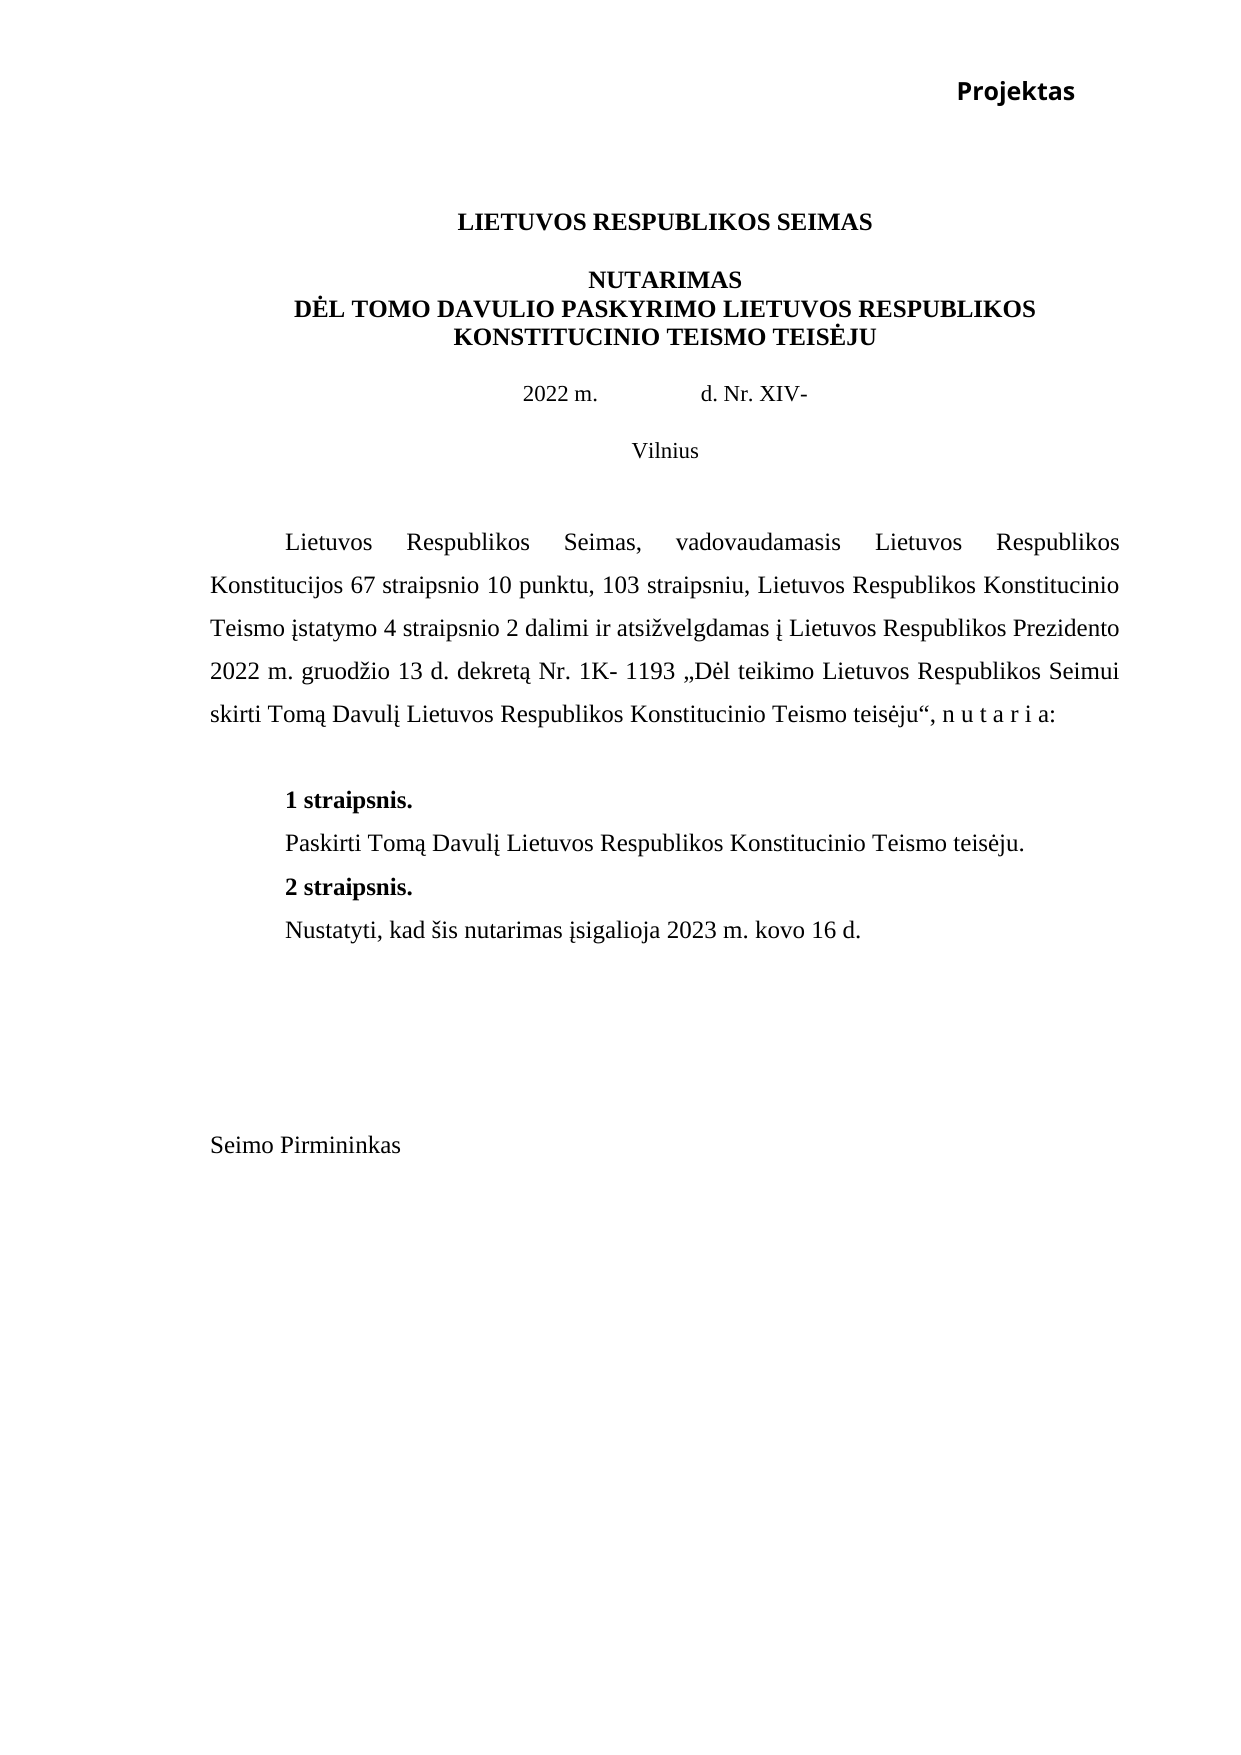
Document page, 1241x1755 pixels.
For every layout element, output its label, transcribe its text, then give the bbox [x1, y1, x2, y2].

text DĖL TOMO DAVULIO PASKYRIMO LIETUVOS RESPUBLIKOS KONSTITUCINIO TEISMO TEISĖJU [210, 294, 1120, 351]
text LIETUVOS RESPUBLIKOS SEIMAS [210, 207, 1120, 236]
text Lietuvos Respublikos Seimas, vadovaudamasis Lietuvos Respublikos Konstitucijos 67 straipsnio 10 punktu, 103 straipsniu, Lietuvos Respublikos Konstitucinio Teismo įstatymo 4 straipsnio 2 dalimi ir atsižvelgdamas į Lietuvos Respublikos Prezidento 2022 m. gruodžio 13 d. dekretą Nr. 1K- 1193 „Dėl teikimo Lietuvos Respublikos Seimui skirti Tomą Davulį Lietuvos Respublikos Konstitucinio Teismo teisėju“, n u t a r i a: [210, 527, 1120, 728]
text 2 straipsnis. [210, 872, 1120, 900]
text 1 straipsnis. [210, 785, 1120, 814]
text Seimo Pirmininkas [210, 1130, 1120, 1159]
text Vilnius [210, 437, 1120, 464]
text Paskirti Tomą Davulį Lietuvos Respublikos Konstitucinio Teismo teisėju. [210, 828, 1120, 857]
text 2022 m. d. Nr. XIV- [210, 380, 1120, 406]
text NUTARIMAS [210, 265, 1120, 294]
text Nustatyti, kad šis nutarimas įsigalioja 2023 m. kovo 16 d. [210, 915, 1120, 943]
